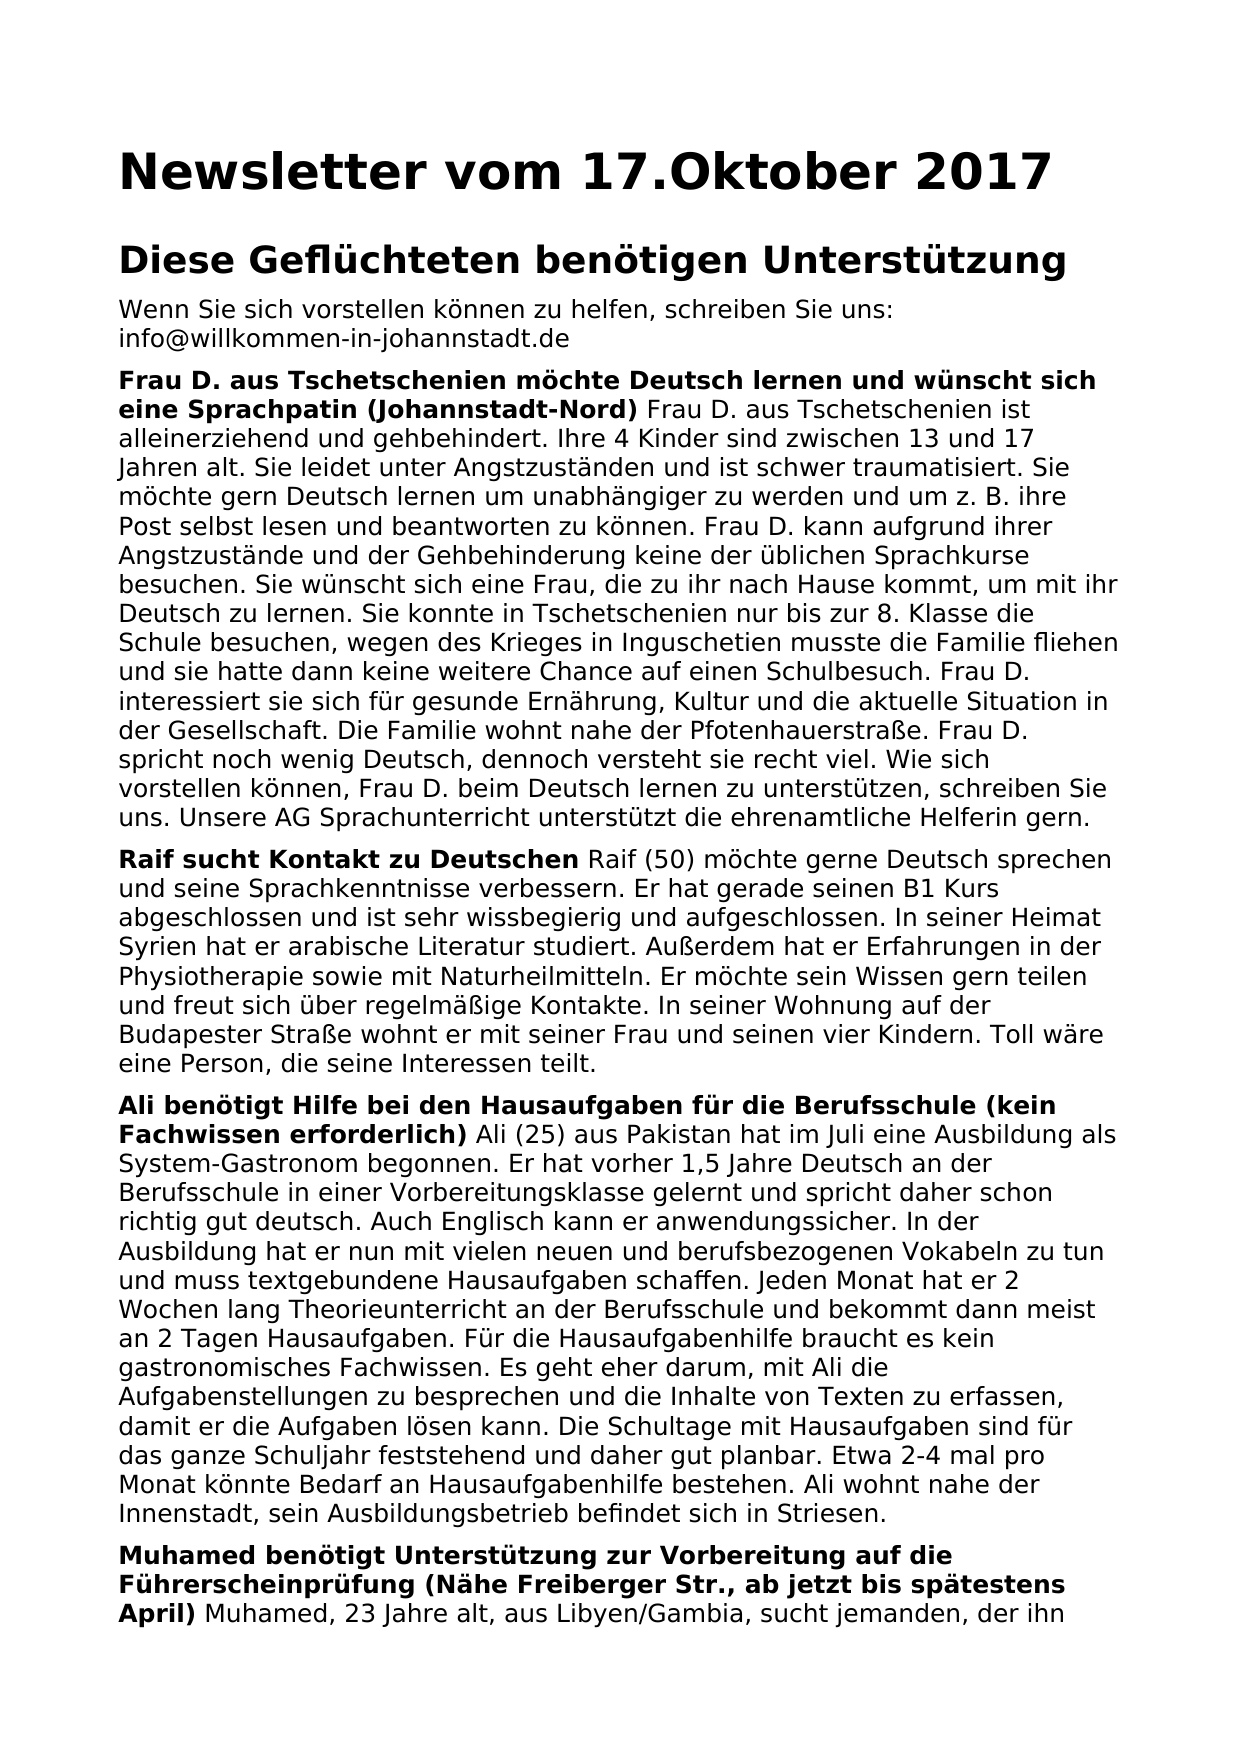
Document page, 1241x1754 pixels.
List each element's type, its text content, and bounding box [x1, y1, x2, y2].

text Muhamed benötigt Unterstützung zur Vorbereitung auf die Führerscheinprüfung (Nähe Freiberger Str., ab jetzt bis spätestens April) Muhamed, 23 Jahre alt, aus Libyen/Gambia, sucht jemanden, der ihn [118, 1541, 1122, 1628]
text Raif sucht Kontakt zu Deutschen Raif (50) möchte gerne Deutsch sprechen und seine Sprachkenntnisse verbessern. Er hat gerade seinen B1 Kurs abgeschlossen und ist sehr wissbegierig und aufgeschlossen. In seiner Heimat Syrien hat er arabische Literatur studiert. Außerdem hat er Erfahrungen in der Physiotherapie sowie mit Naturheilmitteln. Er möchte sein Wissen gern teilen und freut sich über regelmäßige Kontakte. In seiner Wohnung auf der Budapester Straße wohnt er mit seiner Frau und seinen vier Kindern. Toll wäre eine Person, die seine Interessen teilt. [118, 845, 1122, 1078]
subtitle Diese Geflüchteten benötigen Unterstützung [118, 239, 1122, 282]
subtitle Newsletter vom 17.Oktober 2017 [118, 143, 1122, 201]
text Wenn Sie sich vorstellen können zu helfen, schreiben Sie uns: info@willkommen-in-johannstadt.de [118, 295, 1122, 353]
text Frau D. aus Tschetschenien möchte Deutsch lernen und wünscht sich eine Sprachpatin (Johannstadt-Nord) Frau D. aus Tschetschenien ist alleinerziehend und gehbehindert. Ihre 4 Kinder sind zwischen 13 und 17 Jahren alt. Sie leidet unter Angstzuständen und ist schwer traumatisiert. Sie möchte gern Deutsch lernen um unabhängiger zu werden und um z. B. ihre Post selbst lesen und beantworten zu können. Frau D. kann aufgrund ihrer Angstzustände und der Gehbehinderung keine der üblichen Sprachkurse besuchen. Sie wünscht sich eine Frau, die zu ihr nach Hause kommt, um mit ihr Deutsch zu lernen. Sie konnte in Tschetschenien nur bis zur 8. Klasse die Schule besuchen, wegen des Krieges in Inguschetien musste die Familie fliehen und sie hatte dann keine weitere Chance auf einen Schulbesuch. Frau D. interessiert sie sich für gesunde Ernährung, Kultur und die aktuelle Situation in der Gesellschaft. Die Familie wohnt nahe der Pfotenhauerstraße. Frau D. spricht noch wenig Deutsch, dennoch versteht sie recht viel. Wie sich vorstellen können, Frau D. beim Deutsch lernen zu unterstützen, schreiben Sie uns. Unsere AG Sprachunterricht unterstützt die ehrenamtliche Helferin gern. [118, 366, 1122, 832]
text Ali benötigt Hilfe bei den Hausaufgaben für die Berufsschule (kein Fachwissen erforderlich) Ali (25) aus Pakistan hat im Juli eine Ausbildung als System-Gastronom begonnen. Er hat vorher 1,5 Jahre Deutsch an der Berufsschule in einer Vorbereitungsklasse gelernt und spricht daher schon richtig gut deutsch. Auch Englisch kann er anwendungssicher. In der Ausbildung hat er nun mit vielen neuen und berufsbezogenen Vokabeln zu tun und muss textgebundene Hausaufgaben schaffen. Jeden Monat hat er 2 Wochen lang Theorieunterricht an der Berufsschule und bekommt dann meist an 2 Tagen Hausaufgaben. Für die Hausaufgabenhilfe braucht es kein gastronomisches Fachwissen. Es geht eher darum, mit Ali die Aufgabenstellungen zu besprechen und die Inhalte von Texten zu erfassen, damit er die Aufgaben lösen kann. Die Schultage mit Hausaufgaben sind für das ganze Schuljahr feststehend und daher gut planbar. Etwa 2-4 mal pro Monat könnte Bedarf an Hausaufgabenhilfe bestehen. Ali wohnt nahe der Innenstadt, sein Ausbildungsbetrieb befindet sich in Striesen. [118, 1091, 1122, 1528]
